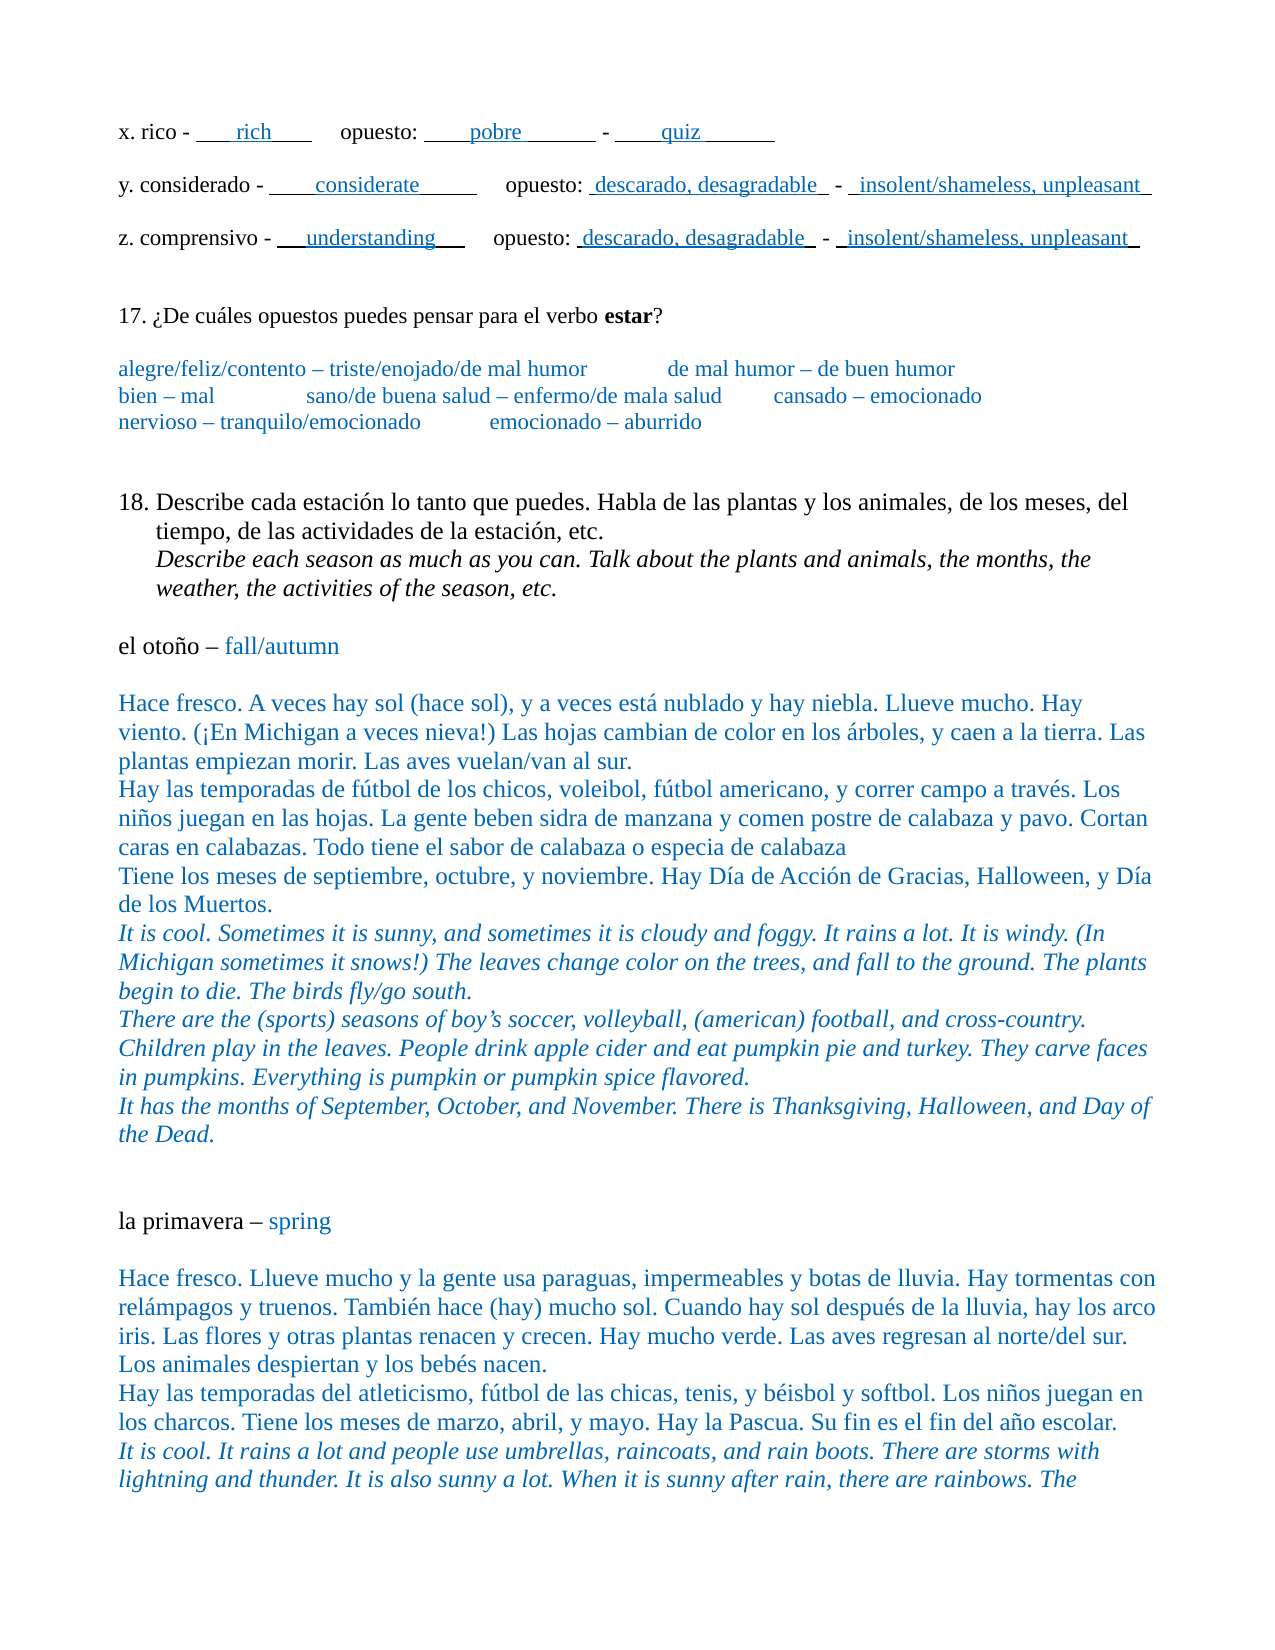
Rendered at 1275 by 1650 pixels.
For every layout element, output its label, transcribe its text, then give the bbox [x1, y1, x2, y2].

text la primavera – spring [118, 1206, 1157, 1234]
text It is cool. It rains a lot and people use umbrellas, raincoats, and rain boots. There are storms with lightning and thunder. It is also sunny a lot. When it is sunny after rain, there are rainbows. The [118, 1436, 1157, 1493]
text bien – mal sano/de buena salud – enfermo/de mala salud cansado – emocionado [118, 382, 1157, 408]
text x. rico - rich opuesto: pobre - quiz [118, 118, 1157, 144]
text It is cool. Sometimes it is sunny, and sometimes it is cloudy and foggy. It rains a lot. It is windy. (In Michigan sometimes it snows!) The leaves change color on the trees, and fall to the ground. The plants begin to die. The birds fly/go south. [118, 918, 1157, 1004]
text weather, the activities of the season, etc. [118, 573, 1157, 602]
text Hay las temporadas del atleticismo, fútbol de las chicas, tenis, y béisbol y softbol. Los niños juegan en los charcos. Tiene los meses de marzo, abril, y mayo. Hay la Pascua. Su fin es el fin del año escolar. [118, 1378, 1157, 1436]
text el otoño – fall/autumn [118, 631, 1157, 659]
text 18. Describe cada estación lo tanto que puedes. Habla de las plantas y los animales, de los meses, del [118, 487, 1157, 516]
text y. considerado - considerate opuesto: descarado, desagradable - insolent/shameless, unpleasant [118, 171, 1157, 197]
text It has the months of September, October, and November. There is Thanksgiving, Halloween, and Day of the Dead. [118, 1091, 1157, 1148]
text Hace fresco. Llueve mucho y la gente usa paraguas, impermeables y botas de lluvia. Hay tormentas con relámpagos y truenos. También hace (hay) mucho sol. Cuando hay sol después de la lluvia, hay los arco iris. Las flores y otras plantas renacen y crecen. Hay mucho verde. Las aves regresan al norte/del sur. Los animales despiertan y los bebés nacen. [118, 1263, 1157, 1378]
text 17. ¿De cuáles opuestos puedes pensar para el verbo estar? [118, 303, 1157, 329]
text alegre/feliz/contento – triste/enojado/de mal humor de mal humor – de buen humor [118, 355, 1157, 382]
text tiempo, de las actividades de la estación, etc. [118, 516, 1157, 544]
text z. comprensivo - understanding opuesto: descarado, desagradable - insolent/shameless, unpleasant [118, 223, 1157, 250]
text nervioso – tranquilo/emocionado emocionado – aburrido [118, 408, 1157, 434]
text Describe each season as much as you can. Talk about the plants and animals, the months, the [118, 544, 1157, 573]
text Hace fresco. A veces hay sol (hace sol), y a veces está nublado y hay niebla. Llueve mucho. Hay viento. (¡En Michigan a veces nieva!) Las hojas cambian de color en los árboles, y caen a la tierra. Las plantas empiezan morir. Las aves vuelan/van al sur. [118, 688, 1157, 774]
text Tiene los meses de septiembre, octubre, y noviembre. Hay Día de Acción de Gracias, Halloween, y Día de los Muertos. [118, 861, 1157, 918]
text There are the (sports) seasons of boy’s soccer, volleyball, (american) football, and cross-country. Children play in the leaves. People drink apple cider and eat pumpkin pie and turkey. They carve faces in pumpkins. Everything is pumpkin or pumpkin spice flavored. [118, 1004, 1157, 1091]
text Hay las temporadas de fútbol de los chicos, voleibol, fútbol americano, y correr campo a través. Los niños juegan en las hojas. La gente beben sidra de manzana y comen postre de calabaza y pavo. Cortan caras en calabazas. Todo tiene el sabor de calabaza o especia de calabaza [118, 774, 1157, 861]
